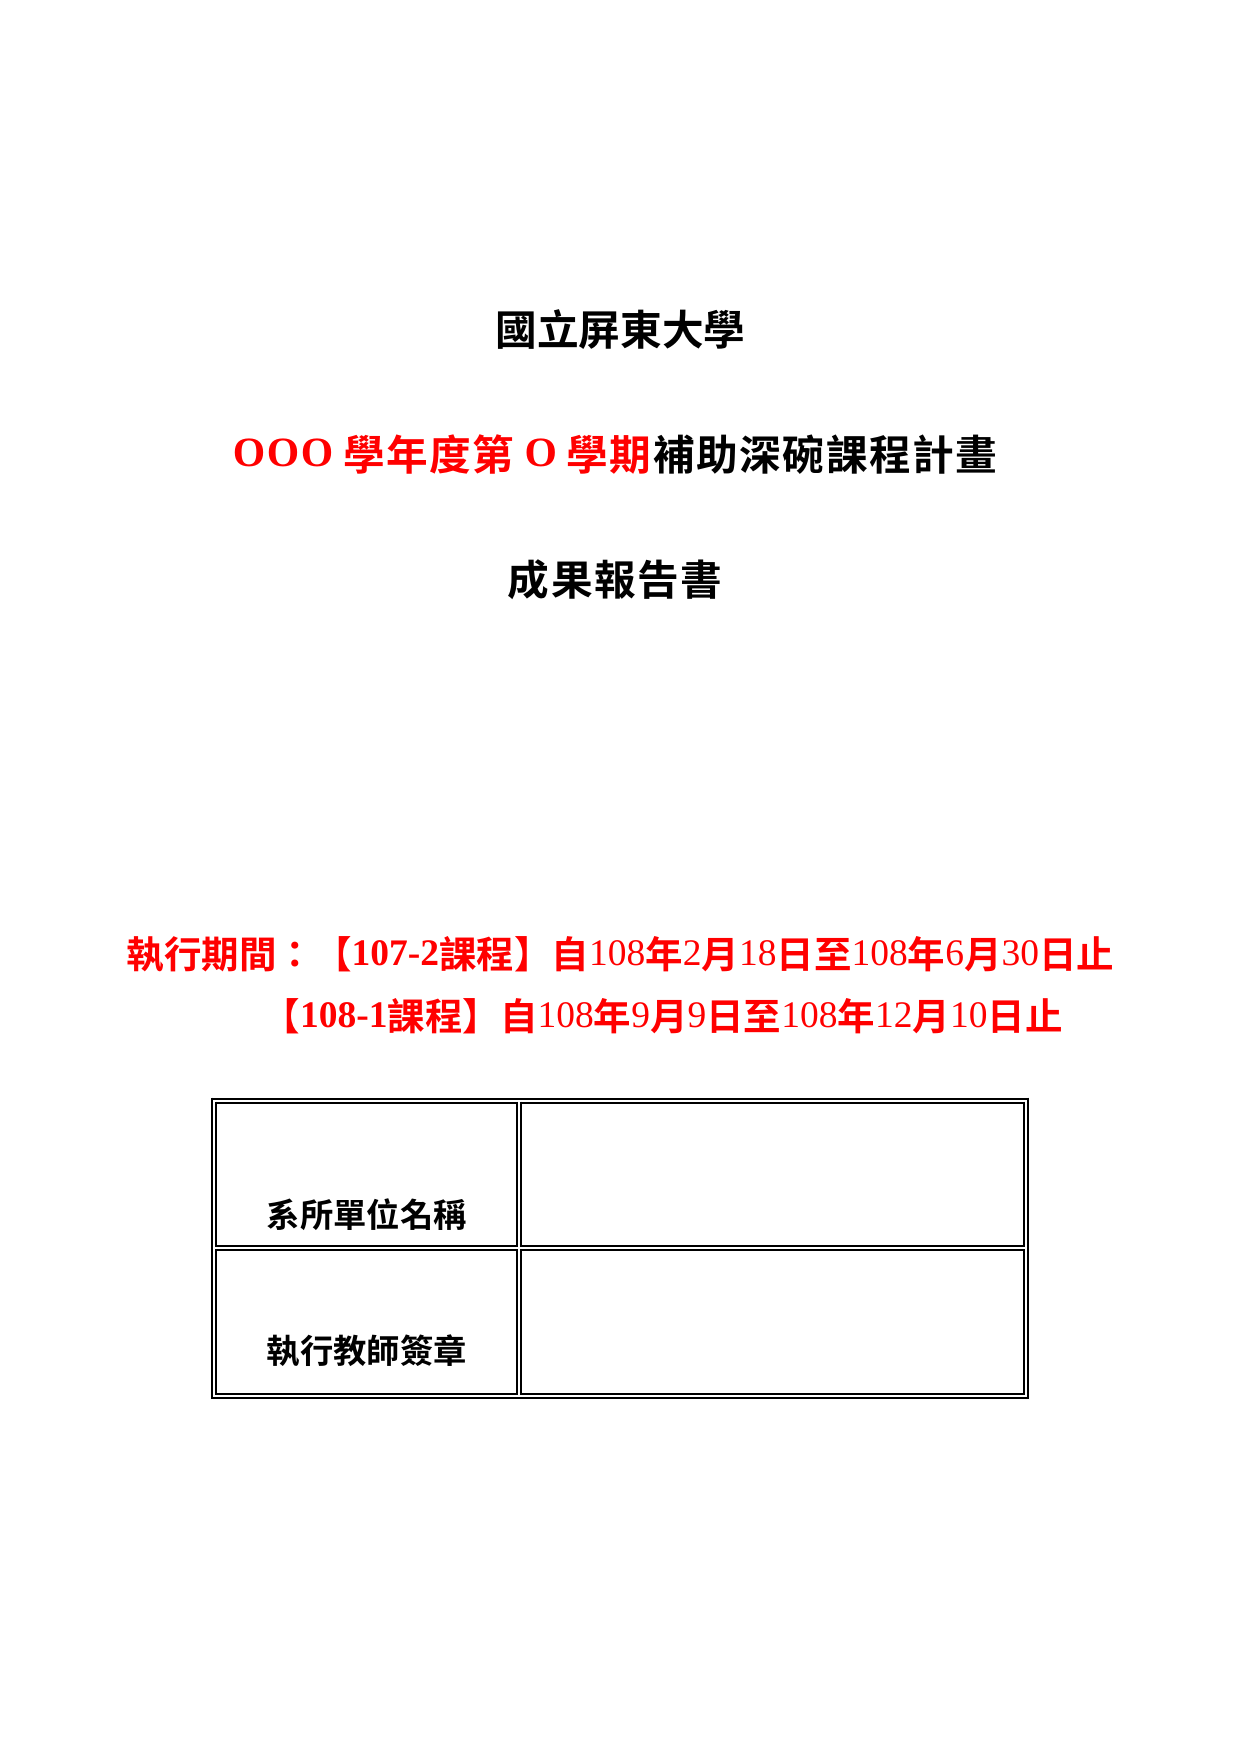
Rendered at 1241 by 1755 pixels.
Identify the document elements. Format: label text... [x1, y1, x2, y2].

text OOO學年度第O學期補助深碗課程計畫 [118, 410, 1112, 472]
table_header 系所單位名稱 [217, 1104, 516, 1245]
text 成果報告書 [118, 535, 1112, 597]
text 【108-1課程】自108年9月9日至108年12月10日止 [118, 972, 1122, 1035]
table_header [522, 1104, 1023, 1245]
text 執行期間：【107-2課程】自108年2月18日至108年6月30日止 [118, 910, 1122, 972]
table_cell [522, 1251, 1023, 1393]
table_cell 執行教師簽章 [217, 1251, 516, 1393]
text 國立屏東大學 [118, 285, 1122, 347]
